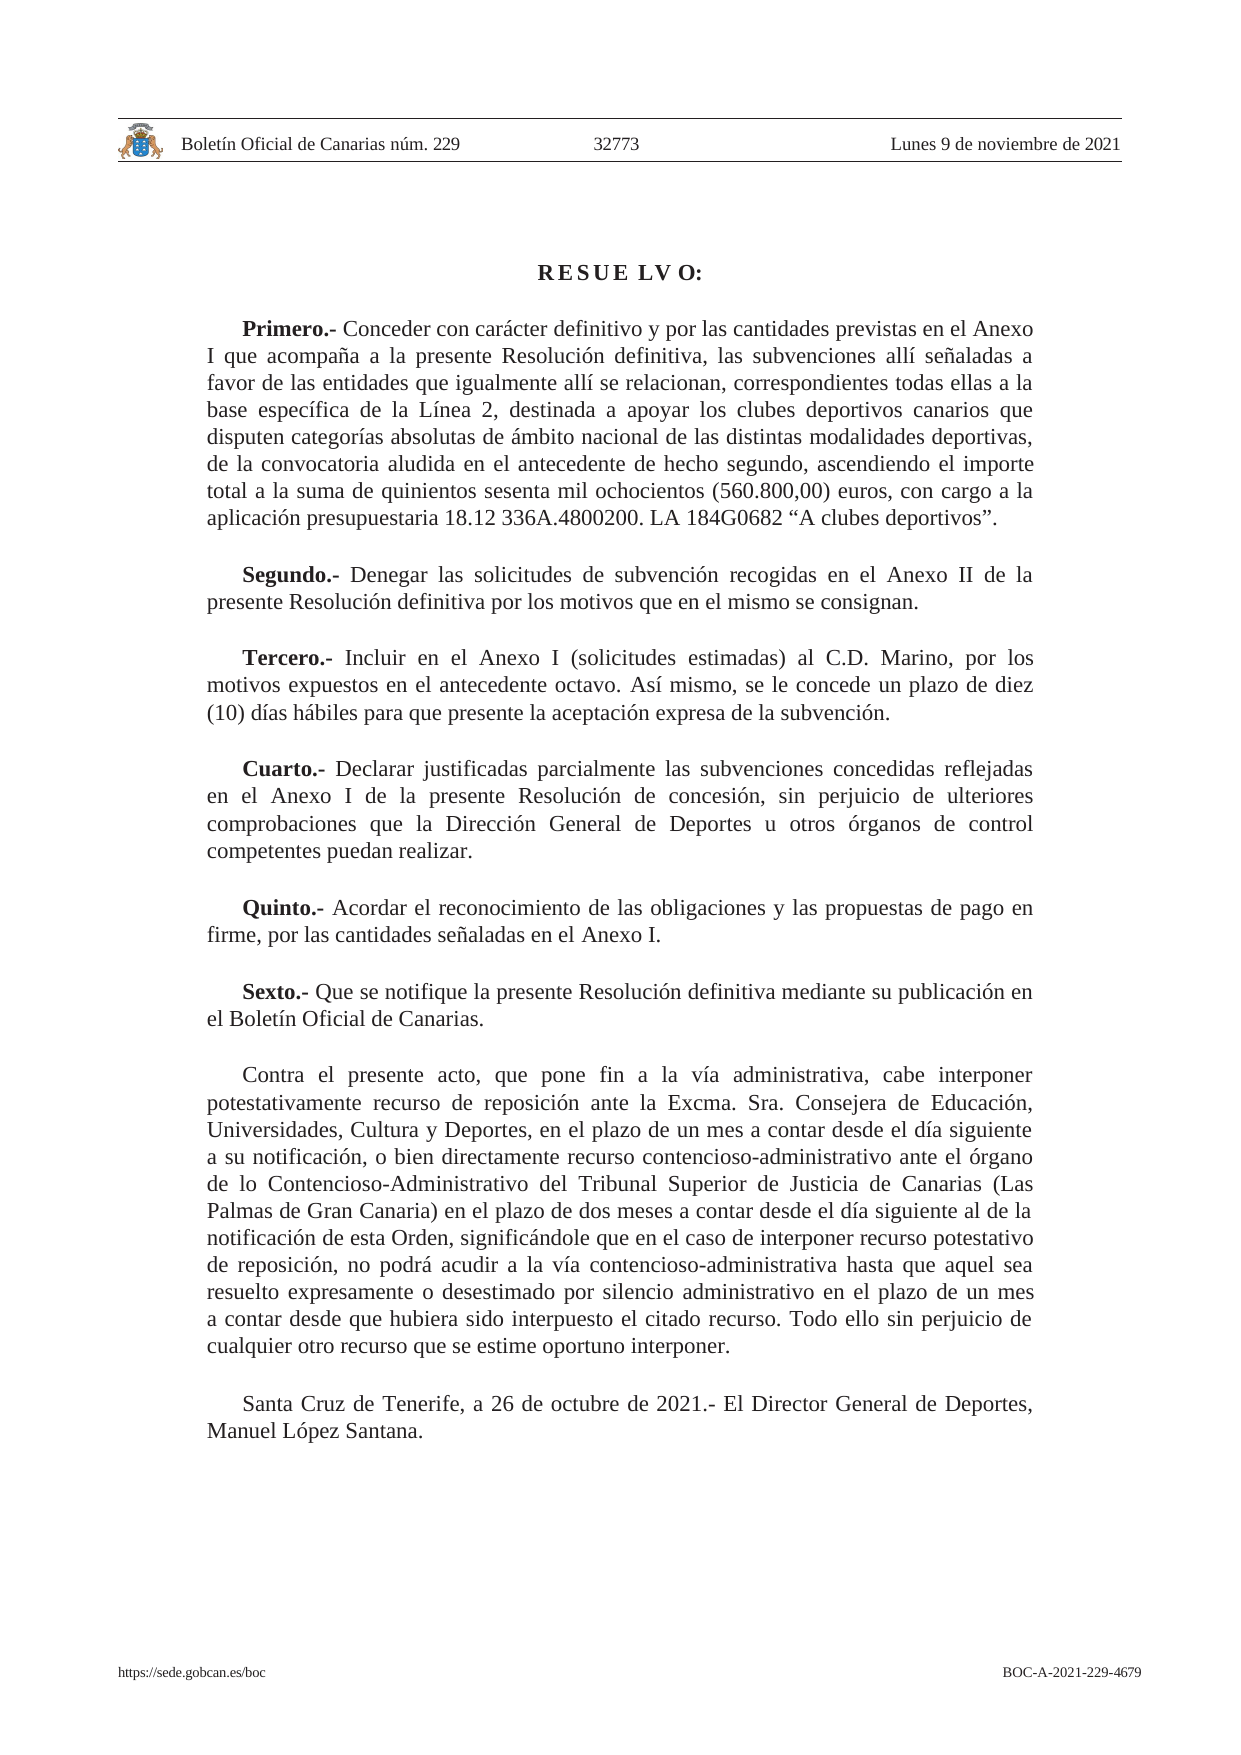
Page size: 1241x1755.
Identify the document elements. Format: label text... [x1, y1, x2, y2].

text Contra el presente acto, que pone fin a la vía administrativa, cabe interponer potestativamente recurso de reposición ante la Excma. Sra. Consejera de Educación, Universidades, Cultura y Deportes, en el plazo de un mes a contar desde el día siguiente a su notificación, o bien directamente recurso contencioso-administrativo ante el órgano de lo Contencioso-Administrativo del Tribunal Superior de Justicia de Canarias (Las Palmas de Gran Canaria) en el plazo de dos meses a contar desde el día siguiente al de la notificación de esta Orden, significándole que en el caso de interponer recurso potestativo de reposición, no podrá acudir a la vía contencioso-administrativa hasta que aquel sea resuelto expresamente o desestimado por silencio administrativo en el plazo de un mes a contar desde que hubiera sido interpuesto el citado recurso. Todo ello sin perjuicio de cualquier otro recurso que se estime oportuno interponer. [207, 1062, 1034, 1359]
text Santa Cruz de Tenerife, a 26 de octubre de 2021.- El Director General de Deportes, Manuel López Santana. [207, 1390, 1034, 1443]
text Tercero.- Incluir en el Anexo I (solicitudes estimadas) al C.D. Marino, por los motivos expuestos en el antecedente octavo. Así mismo, se le concede un plazo de diez (10) días hábiles para que presente la aceptación expresa de la subvención. [207, 644, 1034, 725]
text Primero.- Conceder con carácter definitivo y por las cantidades previstas en el Anexo I que acompaña a la presente Resolución definitiva, las subvenciones allí señaladas a favor de las entidades que igualmente allí se relacionan, correspondientes todas ellas a la base específica de la Línea 2, destinada a apoyar los clubes deportivos canarios que disputen categorías absolutas de ámbito nacional de las distintas modalidades deportivas, de la convocatoria aludida en el antecedente de hecho segundo, ascendiendo el importe total a la suma de quinientos sesenta mil ochocientos (560.800,00) euros, con cargo a la aplicación presupuestaria 18.12 336A.4800200. LA 184G0682 “A clubes deportivos”. [207, 315, 1034, 531]
text Cuarto.- Declarar justificadas parcialmente las subvenciones concedidas reflejadas en el Anexo I de la presente Resolución de concesión, sin perjuicio de ulteriores comprobaciones que la Dirección General de Deportes u otros órganos de control competentes puedan realizar. [207, 756, 1034, 863]
text Segundo.- Denegar las solicitudes de subvención recogidas en el Anexo II de la presente Resolución definitiva por los motivos que en el mismo se consignan. [207, 561, 1034, 614]
text Quinto.- Acordar el reconocimiento de las obligaciones y las propuestas de pago en firme, por las cantidades señaladas en el Anexo I. [207, 894, 1034, 947]
subtitle RESUE LV O: [182, 259, 1059, 285]
text Sexto.- Que se notifique la presente Resolución definitiva mediante su publicación en el Boletín Oficial de Canarias. [207, 978, 1034, 1031]
